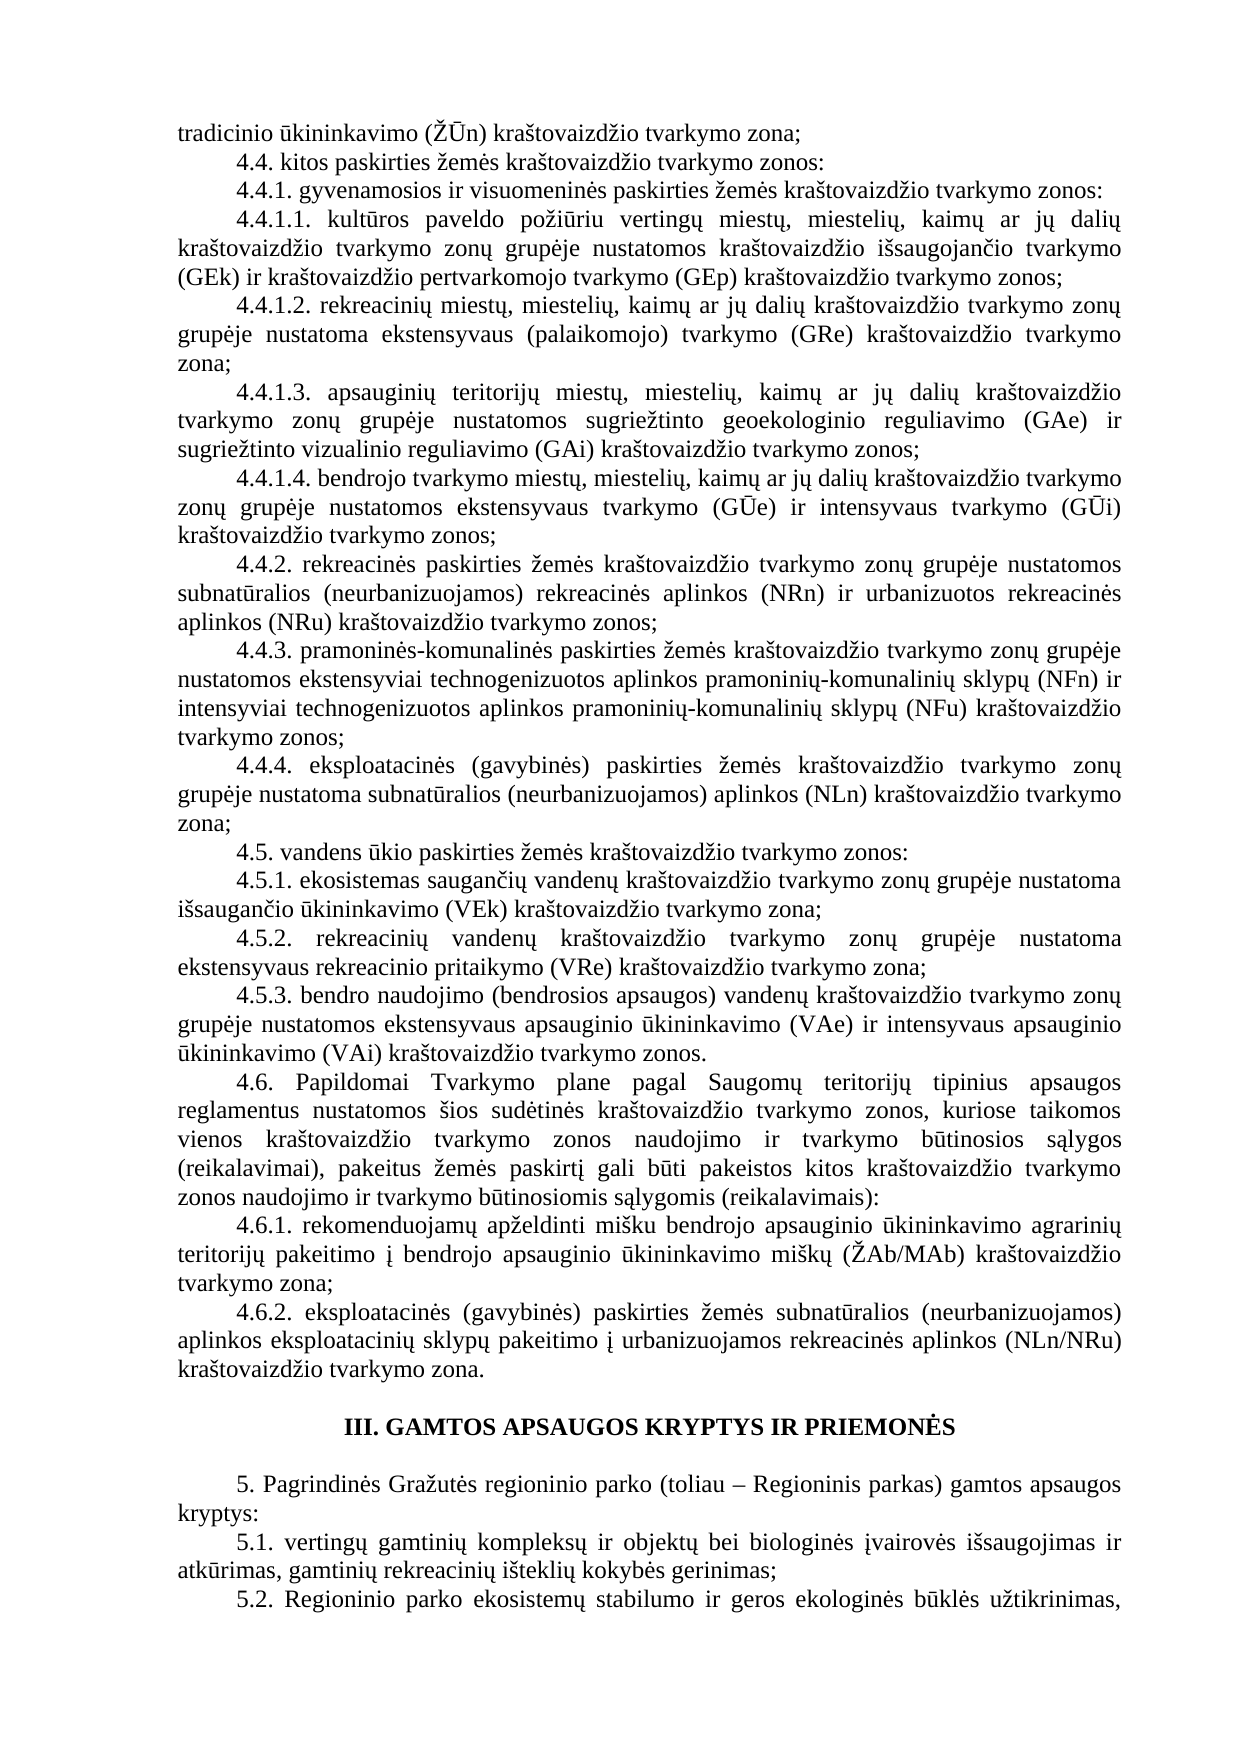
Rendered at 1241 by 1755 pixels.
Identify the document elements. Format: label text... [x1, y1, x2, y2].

text 4.5.1. ekosistemas saugančių vandenų kraštovaizdžio tvarkymo zonų grupėje nustatoma išsaugančio ūkininkavimo (VEk) kraštovaizdžio tvarkymo zona; [177, 866, 1122, 923]
text 4.5.2. rekreacinių vandenų kraštovaizdžio tvarkymo zonų grupėje nustatoma ekstensyvaus rekreacinio pritaikymo (VRe) kraštovaizdžio tvarkymo zona; [177, 923, 1122, 981]
text 4.4.1.3. apsauginių teritorijų miestų, miestelių, kaimų ar jų dalių kraštovaizdžio tvarkymo zonų grupėje nustatomos sugriežtinto geoekologinio reguliavimo (GAe) ir sugriežtinto vizualinio reguliavimo (GAi) kraštovaizdžio tvarkymo zonos; [177, 377, 1122, 463]
text 4.6.1. rekomenduojamų apželdinti mišku bendrojo apsauginio ūkininkavimo agrarinių teritorijų pakeitimo į bendrojo apsauginio ūkininkavimo miškų (ŽAb/MAb) kraštovaizdžio tvarkymo zona; [177, 1211, 1122, 1297]
text 4.5. vandens ūkio paskirties žemės kraštovaizdžio tvarkymo zonos: [177, 837, 1122, 866]
text tradicinio ūkininkavimo (ŽŪn) kraštovaizdžio tvarkymo zona; [177, 118, 1122, 147]
text 4.4.1. gyvenamosios ir visuomeninės paskirties žemės kraštovaizdžio tvarkymo zonos: [177, 176, 1122, 204]
text 4.6. Papildomai Tvarkymo plane pagal Saugomų teritorijų tipinius apsaugos reglamentus nustatomos šios sudėtinės kraštovaizdžio tvarkymo zonos, kuriose taikomos vienos kraštovaizdžio tvarkymo zonos naudojimo ir tvarkymo būtinosios sąlygos (reikalavimai), pakeitus žemės paskirtį gali būti pakeistos kitos kraštovaizdžio tvarkymo zonos naudojimo ir tvarkymo būtinosiomis sąlygomis (reikalavimais): [177, 1067, 1122, 1211]
text 5. Pagrindinės Gražutės regioninio parko (toliau – Regioninis parkas) gamtos apsaugos kryptys: [177, 1469, 1122, 1527]
text 5.1. vertingų gamtinių kompleksų ir objektų bei biologinės įvairovės išsaugojimas ir atkūrimas, gamtinių rekreacinių išteklių kokybės gerinimas; [177, 1527, 1122, 1584]
text 4.4.2. rekreacinės paskirties žemės kraštovaizdžio tvarkymo zonų grupėje nustatomos subnatūralios (neurbanizuojamos) rekreacinės aplinkos (NRn) ir urbanizuotos rekreacinės aplinkos (NRu) kraštovaizdžio tvarkymo zonos; [177, 549, 1122, 636]
text 4.5.3. bendro naudojimo (bendrosios apsaugos) vandenų kraštovaizdžio tvarkymo zonų grupėje nustatomos ekstensyvaus apsauginio ūkininkavimo (VAe) ir intensyvaus apsauginio ūkininkavimo (VAi) kraštovaizdžio tvarkymo zonos. [177, 981, 1122, 1067]
text 4.4. kitos paskirties žemės kraštovaizdžio tvarkymo zonos: [177, 147, 1122, 176]
text III. GAMTOS APSAUGOS KRYPTYS IR PRIEMONĖS [177, 1412, 1122, 1441]
text 4.4.1.2. rekreacinių miestų, miestelių, kaimų ar jų dalių kraštovaizdžio tvarkymo zonų grupėje nustatoma ekstensyvaus (palaikomojo) tvarkymo (GRe) kraštovaizdžio tvarkymo zona; [177, 291, 1122, 377]
text 4.4.1.4. bendrojo tvarkymo miestų, miestelių, kaimų ar jų dalių kraštovaizdžio tvarkymo zonų grupėje nustatomos ekstensyvaus tvarkymo (GŪe) ir intensyvaus tvarkymo (GŪi) kraštovaizdžio tvarkymo zonos; [177, 463, 1122, 549]
text 4.4.4. eksploatacinės (gavybinės) paskirties žemės kraštovaizdžio tvarkymo zonų grupėje nustatoma subnatūralios (neurbanizuojamos) aplinkos (NLn) kraštovaizdžio tvarkymo zona; [177, 751, 1122, 837]
text 4.4.3. pramoninės-komunalinės paskirties žemės kraštovaizdžio tvarkymo zonų grupėje nustatomos ekstensyviai technogenizuotos aplinkos pramoninių-komunalinių sklypų (NFn) ir intensyviai technogenizuotos aplinkos pramoninių-komunalinių sklypų (NFu) kraštovaizdžio tvarkymo zonos; [177, 636, 1122, 751]
text 5.2. Regioninio parko ekosistemų stabilumo ir geros ekologinės būklės užtikrinimas, [177, 1584, 1122, 1613]
text 4.6.2. eksploatacinės (gavybinės) paskirties žemės subnatūralios (neurbanizuojamos) aplinkos eksploatacinių sklypų pakeitimo į urbanizuojamos rekreacinės aplinkos (NLn/NRu) kraštovaizdžio tvarkymo zona. [177, 1297, 1122, 1383]
text 4.4.1.1. kultūros paveldo požiūriu vertingų miestų, miestelių, kaimų ar jų dalių kraštovaizdžio tvarkymo zonų grupėje nustatomos kraštovaizdžio išsaugojančio tvarkymo (GEk) ir kraštovaizdžio pertvarkomojo tvarkymo (GEp) kraštovaizdžio tvarkymo zonos; [177, 204, 1122, 291]
